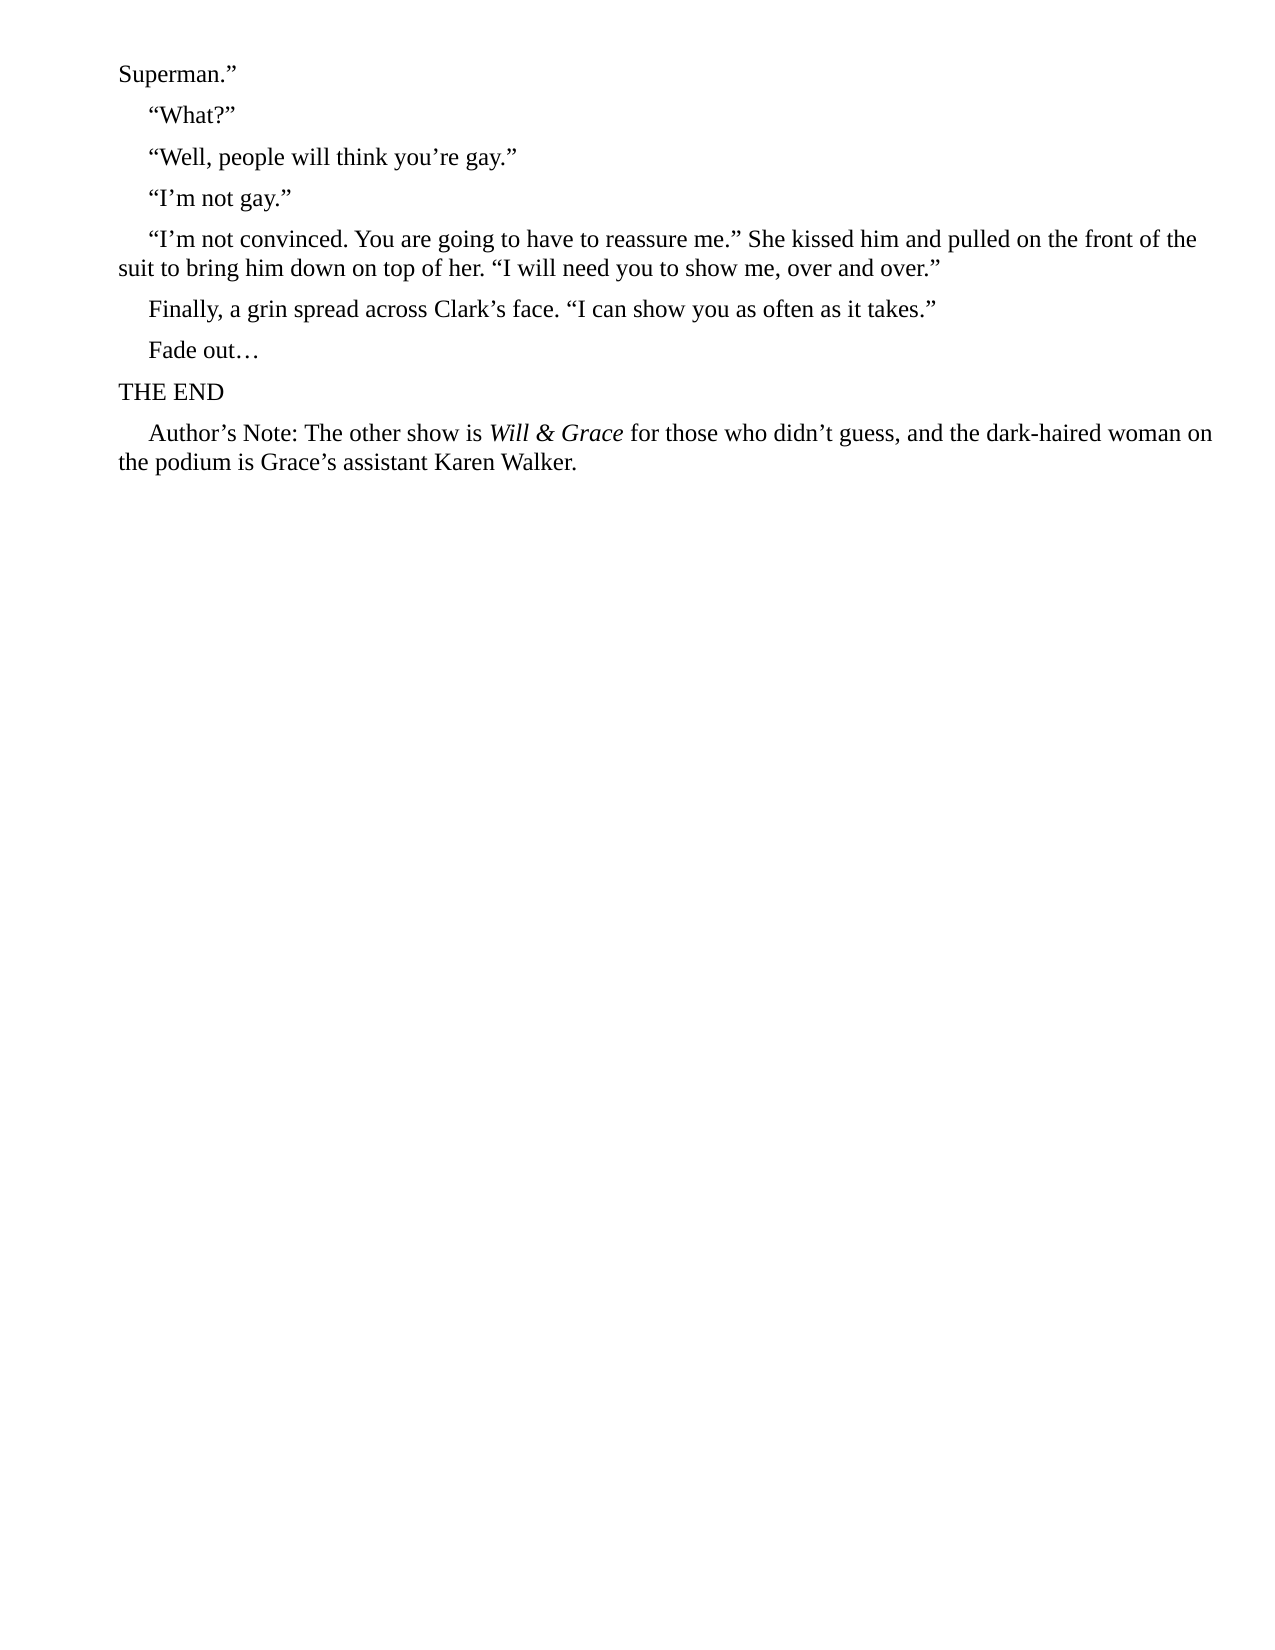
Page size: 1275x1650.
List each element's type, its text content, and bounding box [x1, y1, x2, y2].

text Author’s Note: The other show is Will & Grace for those who didn’t guess, and the dark-haired woman on the podium is Grace’s assistant Karen Walker. [118, 418, 1216, 475]
text Superman.” [118, 59, 1216, 88]
text Finally, a grin spread across Clark’s face. “I can show you as often as it takes.” [118, 294, 1216, 323]
text “Well, people will think you’re gay.” [118, 142, 1216, 170]
text “I’m not gay.” [118, 183, 1216, 212]
text “I’m not convinced. You are going to have to reassure me.” She kissed him and pulled on the front of the suit to bring him down on top of her. “I will need you to show me, over and over.” [118, 224, 1216, 282]
text “What?” [118, 100, 1216, 129]
text THE END [118, 377, 1216, 405]
text Fade out… [118, 335, 1216, 364]
